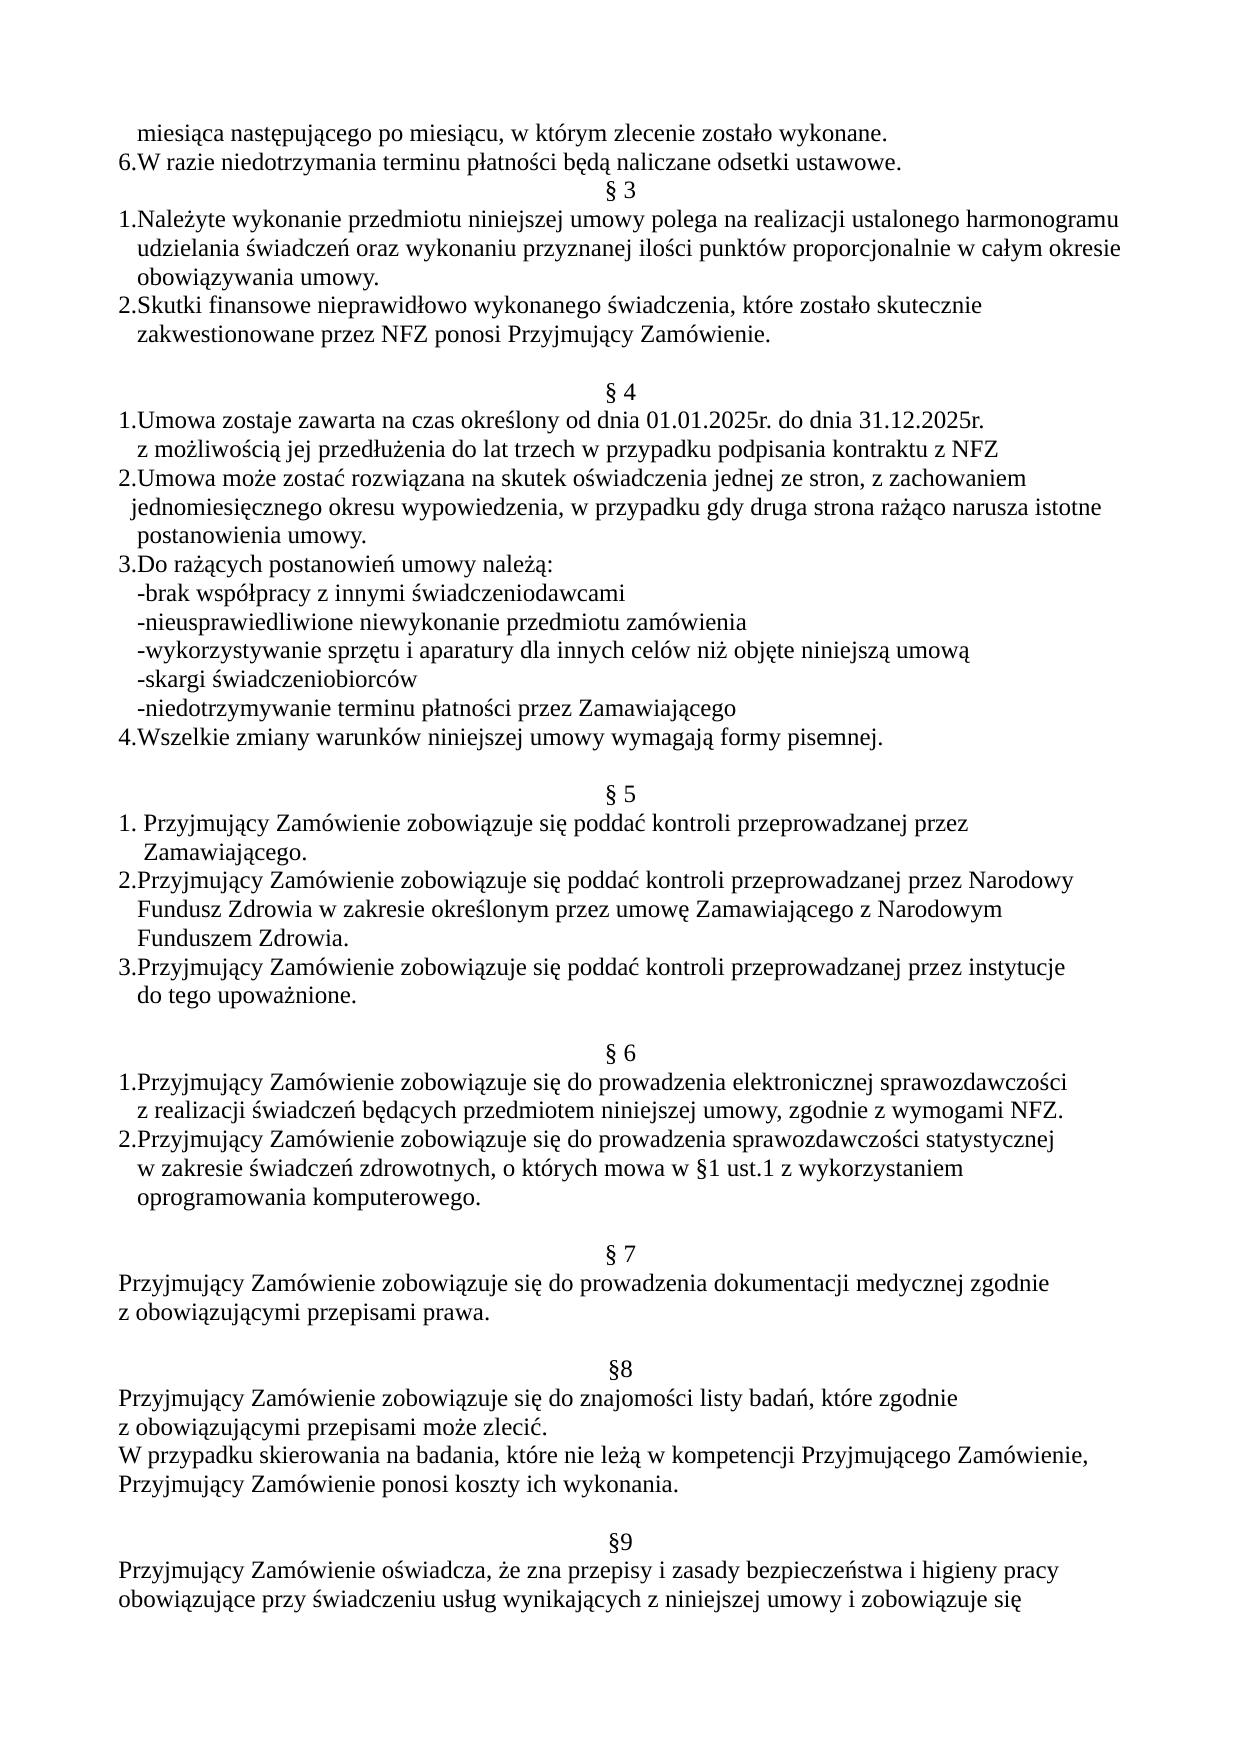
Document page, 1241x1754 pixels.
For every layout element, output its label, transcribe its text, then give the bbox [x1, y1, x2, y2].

text 2.Skutki finansowe nieprawidłowo wykonanego świadczenia, które zostało skutecznie [118, 291, 1122, 319]
text postanowienia umowy. [118, 521, 1122, 549]
text jednomiesięcznego okresu wypowiedzenia, w przypadku gdy druga strona rażąco narusza istotne [118, 492, 1122, 521]
text Funduszem Zdrowia. [118, 923, 1122, 952]
text z obowiązującymi przepisami może zlecić. [118, 1412, 1122, 1441]
text 3.Do rażących postanowień umowy należą: [118, 549, 1122, 578]
text z obowiązującymi przepisami prawa. [118, 1297, 1122, 1326]
text z realizacji świadczeń będących przedmiotem niniejszej umowy, zgodnie z wymogami NFZ. [118, 1096, 1122, 1124]
text -niedotrzymywanie terminu płatności przez Zamawiającego [118, 693, 1122, 722]
text Przyjmujący Zamówienie zobowiązuje się do prowadzenia dokumentacji medycznej zgodnie [118, 1268, 1122, 1297]
text § 4 [118, 377, 1122, 406]
text § 7 [118, 1239, 1122, 1268]
text W przypadku skierowania na badania, które nie leżą w kompetencji Przyjmującego Zamówienie, [118, 1441, 1122, 1469]
text oprogramowania komputerowego. [118, 1182, 1122, 1211]
text § 3 [118, 176, 1122, 204]
text 6.W razie niedotrzymania terminu płatności będą naliczane odsetki ustawowe. [118, 147, 1122, 176]
text -nieusprawiedliwione niewykonanie przedmiotu zamówienia [118, 607, 1122, 636]
text zakwestionowane przez NFZ ponosi Przyjmujący Zamówienie. [118, 319, 1122, 348]
text § 5 [118, 779, 1122, 808]
text 1.Przyjmujący Zamówienie zobowiązuje się do prowadzenia elektronicznej sprawozdawczości [118, 1067, 1122, 1096]
text do tego upoważnione. [118, 981, 1122, 1009]
text -brak współpracy z innymi świadczeniodawcami [118, 578, 1122, 607]
text w zakresie świadczeń zdrowotnych, o których mowa w §1 ust.1 z wykorzystaniem [118, 1153, 1122, 1182]
text -wykorzystywanie sprzętu i aparatury dla innych celów niż objęte niniejszą umową [118, 636, 1122, 664]
text 4.Wszelkie zmiany warunków niniejszej umowy wymagają formy pisemnej. [118, 722, 1122, 751]
text §9 [118, 1527, 1122, 1556]
text -skargi świadczeniobiorców [118, 664, 1122, 693]
text udzielania świadczeń oraz wykonaniu przyznanej ilości punktów proporcjonalnie w całym okresie [118, 233, 1122, 262]
text obowiązywania umowy. [118, 262, 1122, 291]
text 1. Przyjmujący Zamówienie zobowiązuje się poddać kontroli przeprowadzanej przez [118, 808, 1122, 837]
text Zamawiającego. [118, 837, 1122, 866]
text § 6 [118, 1038, 1122, 1067]
text 2.Umowa może zostać rozwiązana na skutek oświadczenia jednej ze stron, z zachowaniem [118, 463, 1122, 492]
text 2.Przyjmujący Zamówienie zobowiązuje się do prowadzenia sprawozdawczości statystycznej [118, 1124, 1122, 1153]
text obowiązujące przy świadczeniu usług wynikających z niniejszej umowy i zobowiązuje się [118, 1584, 1122, 1613]
text Przyjmujący Zamówienie ponosi koszty ich wykonania. [118, 1469, 1122, 1498]
text Przyjmujący Zamówienie zobowiązuje się do znajomości listy badań, które zgodnie [118, 1383, 1122, 1412]
text z możliwością jej przedłużenia do lat trzech w przypadku podpisania kontraktu z NFZ [118, 434, 1122, 463]
text 1.Należyte wykonanie przedmiotu niniejszej umowy polega na realizacji ustalonego harmonogramu [118, 204, 1122, 233]
text §8 [118, 1354, 1122, 1383]
text Przyjmujący Zamówienie oświadcza, że zna przepisy i zasady bezpieczeństwa i higieny pracy [118, 1556, 1122, 1584]
text miesiąca następującego po miesiącu, w którym zlecenie zostało wykonane. [118, 118, 1122, 147]
text 3.Przyjmujący Zamówienie zobowiązuje się poddać kontroli przeprowadzanej przez instytucje [118, 952, 1122, 981]
text 1.Umowa zostaje zawarta na czas określony od dnia 01.01.2025r. do dnia 31.12.2025r. [118, 406, 1122, 434]
text 2.Przyjmujący Zamówienie zobowiązuje się poddać kontroli przeprowadzanej przez Narodowy [118, 866, 1122, 894]
text Fundusz Zdrowia w zakresie określonym przez umowę Zamawiającego z Narodowym [118, 894, 1122, 923]
